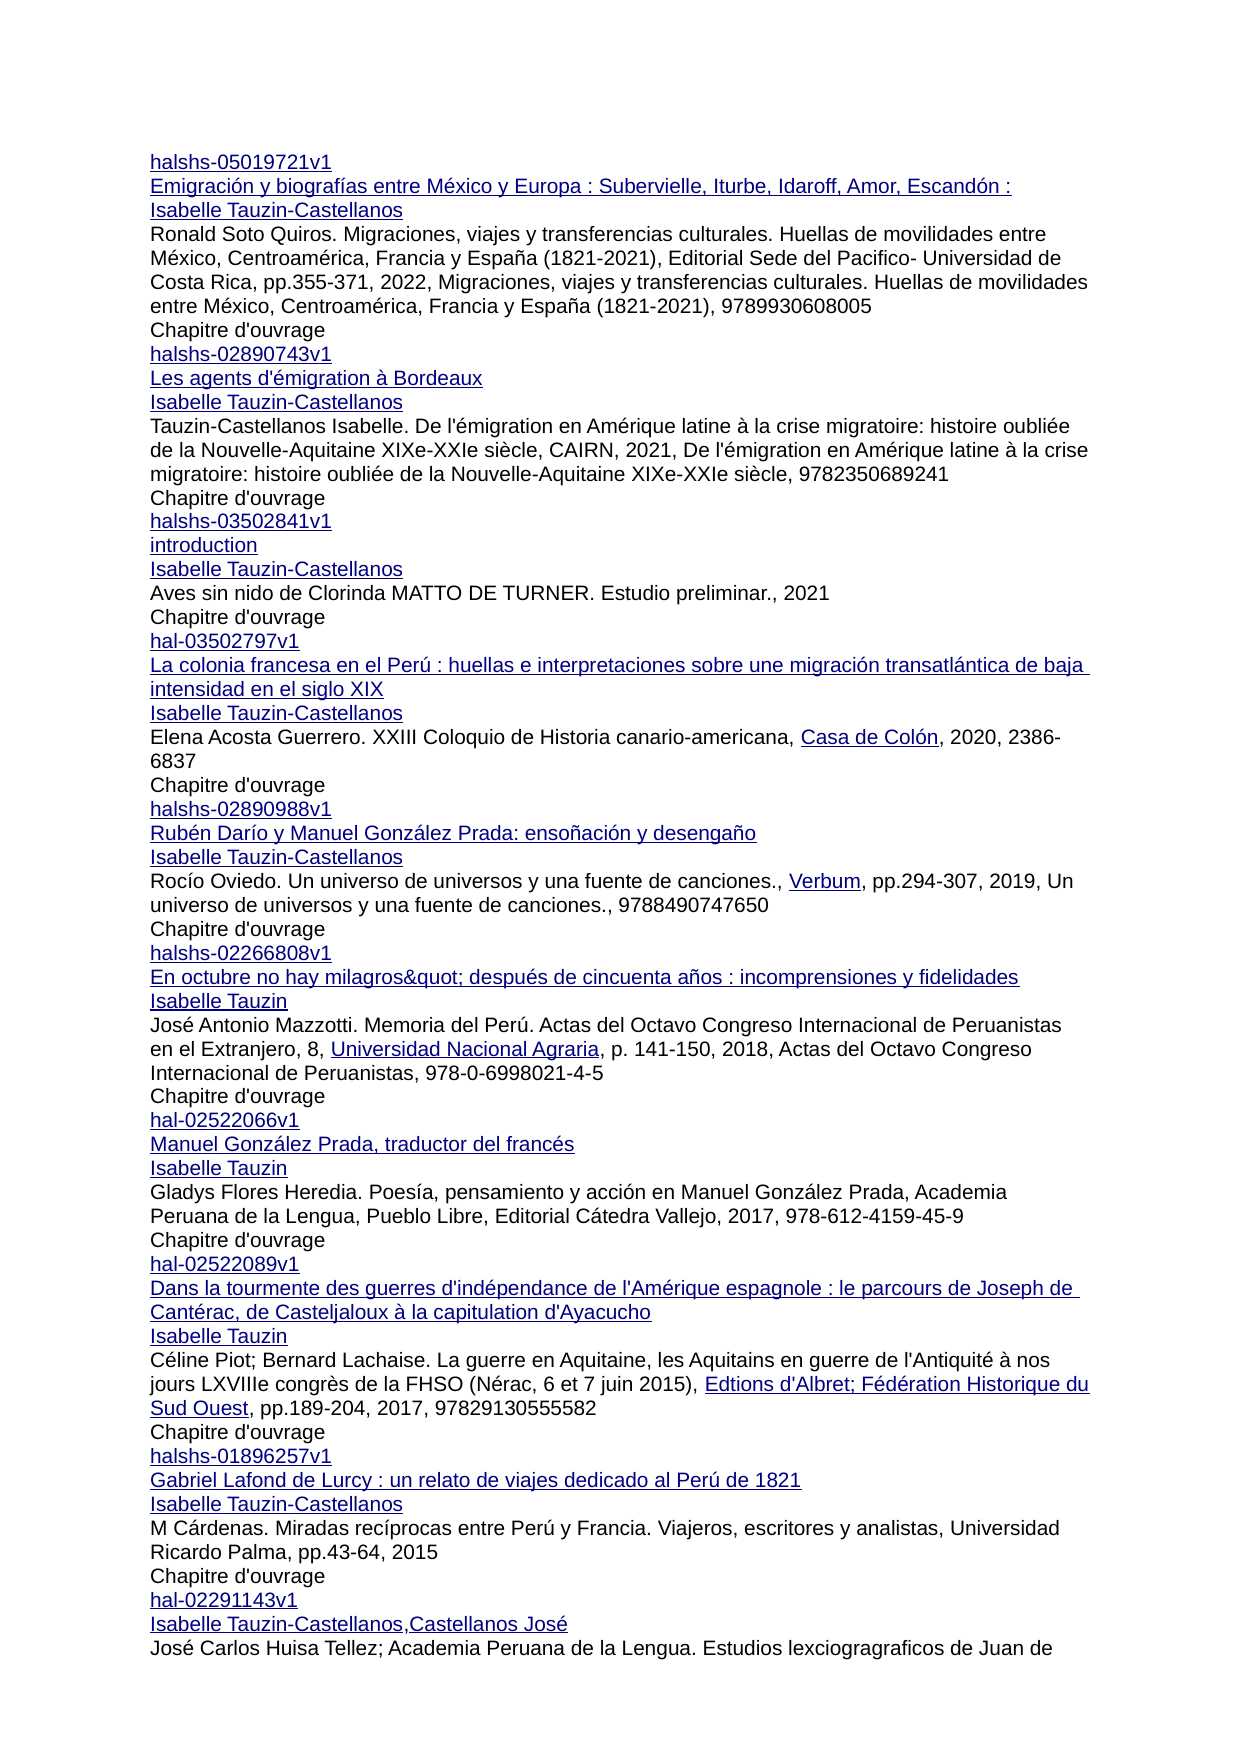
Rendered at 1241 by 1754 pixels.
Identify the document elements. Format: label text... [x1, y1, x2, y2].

table_cell Dans la tourmente des guerres d'indépendance de l'Amérique espagnole : le parcours de Joseph de Cantérac, de Casteljaloux à la capitulation d'Ayacucho Isabelle Tauzin Céline Piot; Bernard Lachaise. La guerre en Aquitaine, les Aquitains en guerre de l'Antiquité à nos jours LXVIIIe congrès de la FHSO (Nérac, 6 et 7 juin 2015), Edtions d'Albret; Fédération Historique du Sud Ouest, pp.189-204, 2017, 97829130555582 Chapitre d'ouvrage halshs-01896257v1 [150, 1276, 1090, 1468]
table_cell introduction Isabelle Tauzin-Castellanos Aves sin nido de Clorinda MATTO DE TURNER. Estudio preliminar., 2021 Chapitre d'ouvrage hal-03502797v1 [150, 533, 1090, 653]
table_cell En octubre no hay milagros&quot; después de cincuenta años : incomprensiones y fidelidades Isabelle Tauzin José Antonio Mazzotti. Memoria del Perú. Actas del Octavo Congreso Internacional de Peruanistas en el Extranjero, 8, Universidad Nacional Agraria, p. 141-150, 2018, Actas del Octavo Congreso Internacional de Peruanistas, 978-0-6998021-4-5 Chapitre d'ouvrage hal-02522066v1 [150, 965, 1090, 1132]
table_cell Les agents d'émigration à Bordeaux Isabelle Tauzin-Castellanos Tauzin-Castellanos Isabelle. De l'émigration en Amérique latine à la crise migratoire: histoire oubliée de la Nouvelle-Aquitaine XIXe-XXIe siècle, CAIRN, 2021, De l'émigration en Amérique latine à la crise migratoire: histoire oubliée de la Nouvelle-Aquitaine XIXe-XXIe siècle, 9782350689241 Chapitre d'ouvrage halshs-03502841v1 [150, 366, 1090, 533]
table_cell Contexto y estructura del diccionario de peruanismos de Juan de Arona Isabelle Tauzin-Castellanos,Castellanos José José Carlos Huisa Tellez; Academia Peruana de la Lengua. Estudios lexciogragraficos de Juan de Arona, Academia Peruana de la Lengua, p. 79-81, 2015, 9786124159145 Chapitre d'ouvrage halshs-04704723v1 [150, 1611, 1090, 1659]
table_cell Rubén Darío y Manuel González Prada: ensoñación y desengaño Isabelle Tauzin-Castellanos Rocío Oviedo. Un universo de universos y una fuente de canciones., Verbum, pp.294-307, 2019, Un universo de universos y una fuente de canciones., 9788490747650 Chapitre d'ouvrage halshs-02266808v1 [150, 821, 1090, 964]
table_cell Emigración y biografías entre México y Europa : Subervielle, Iturbe, Idaroff, Amor, Escandón : Isabelle Tauzin-Castellanos Ronald Soto Quiros. Migraciones, viajes y transferencias culturales. Huellas de movilidades entre México, Centroamérica, Francia y España (1821-2021), Editorial Sede del Pacifico- Universidad de Costa Rica, pp.355-371, 2022, Migraciones, viajes y transferencias culturales. Huellas de movilidades entre México, Centroamérica, Francia y España (1821-2021), 9789930608005 Chapitre d'ouvrage halshs-02890743v1 [150, 174, 1090, 366]
table_cell Manuel González Prada, traductor del francés Isabelle Tauzin Gladys Flores Heredia. Poesía, pensamiento y acción en Manuel González Prada, Academia Peruana de la Lengua, Pueblo Libre, Editorial Cátedra Vallejo, 2017, 978-612-4159-45-9 Chapitre d'ouvrage hal-02522089v1 [150, 1132, 1090, 1276]
table_cell Gabriel Lafond de Lurcy : un relato de viajes dedicado al Perú de 1821 Isabelle Tauzin-Castellanos M Cárdenas. Miradas recíprocas entre Perú y Francia. Viajeros, escritores y analistas, Universidad Ricardo Palma, pp.43-64, 2015 Chapitre d'ouvrage hal-02291143v1 [150, 1468, 1090, 1611]
table_cell halshs-05019721v1 [150, 150, 1090, 174]
table_cell La colonia francesa en el Perú : huellas e interpretaciones sobre une migración transatlántica de baja [150, 653, 1090, 674]
table_cell intensidad en el siglo XIX Isabelle Tauzin-Castellanos Elena Acosta Guerrero. XXIII Coloquio de Historia canario-americana, Casa de Colón, 2020, 2386-6837 Chapitre d'ouvrage halshs-02890988v1 [150, 675, 1090, 821]
